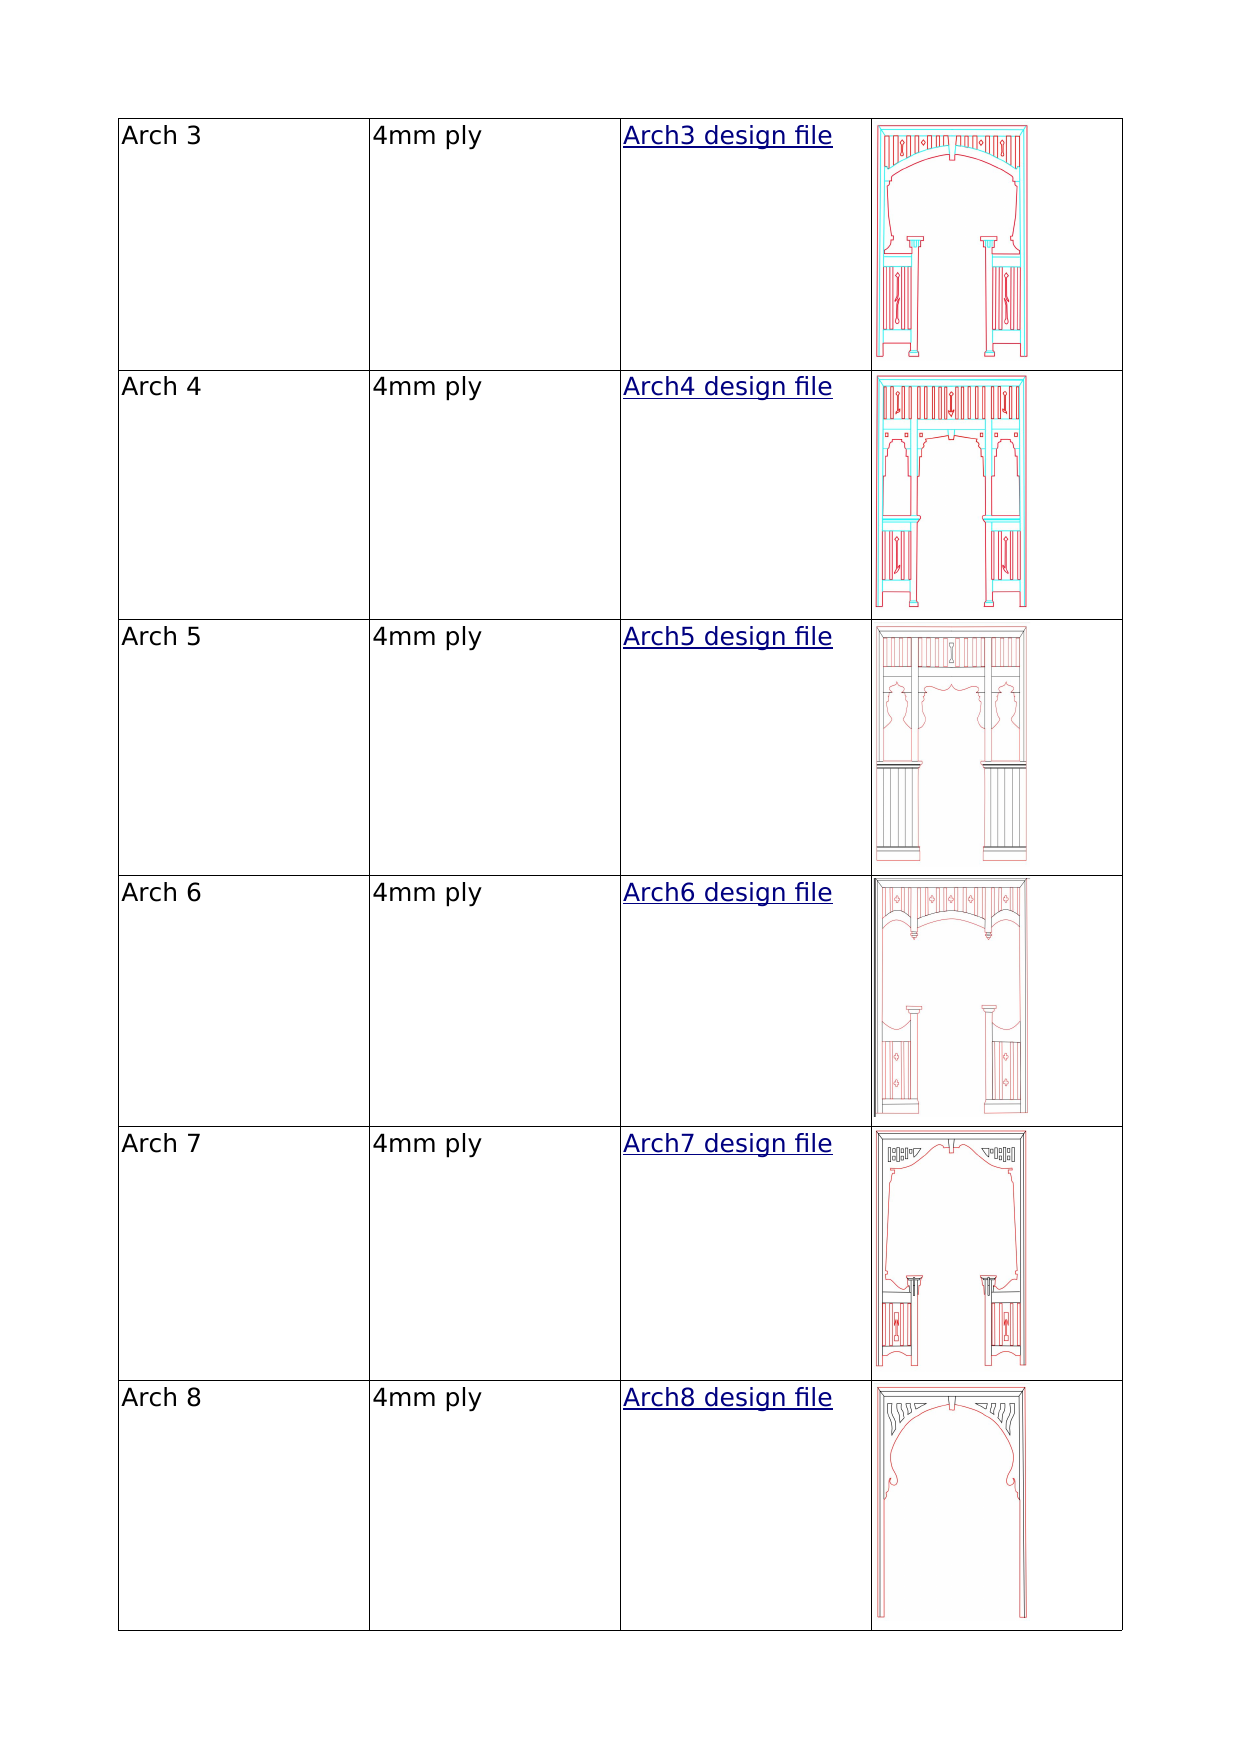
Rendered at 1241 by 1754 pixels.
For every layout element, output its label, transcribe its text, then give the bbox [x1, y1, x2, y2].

table_cell Arch 3 [119, 119, 369, 369]
table_cell Arch5 design file [621, 620, 871, 875]
picture [873, 1128, 1031, 1372]
table_cell Arch6 design file [621, 876, 871, 1126]
table_cell 4mm ply [370, 620, 620, 875]
table_cell 4mm ply [370, 1381, 620, 1629]
table_cell 4mm ply [370, 1127, 620, 1380]
table_cell Arch4 design file [621, 371, 871, 619]
table_cell [872, 119, 1122, 369]
picture [873, 622, 1031, 867]
picture [873, 121, 1031, 361]
table_cell Arch 7 [119, 1127, 369, 1380]
table_cell [872, 876, 1122, 1126]
table_cell [872, 371, 1122, 619]
table_cell Arch 5 [119, 620, 369, 875]
table_cell Arch 4 [119, 371, 369, 619]
table_cell 4mm ply [370, 371, 620, 619]
picture [873, 878, 1031, 1117]
table_cell Arch3 design file [621, 119, 871, 369]
picture [873, 1383, 1031, 1621]
table_cell [872, 1381, 1122, 1629]
table_cell 4mm ply [370, 119, 620, 369]
table_cell [872, 620, 1122, 875]
table_cell Arch 8 [119, 1381, 369, 1629]
table_cell [872, 1127, 1122, 1380]
table_cell Arch7 design file [621, 1127, 871, 1380]
table_cell Arch 6 [119, 876, 369, 1126]
table_cell Arch8 design file [621, 1381, 871, 1629]
table_cell 4mm ply [370, 876, 620, 1126]
picture [873, 372, 1031, 611]
